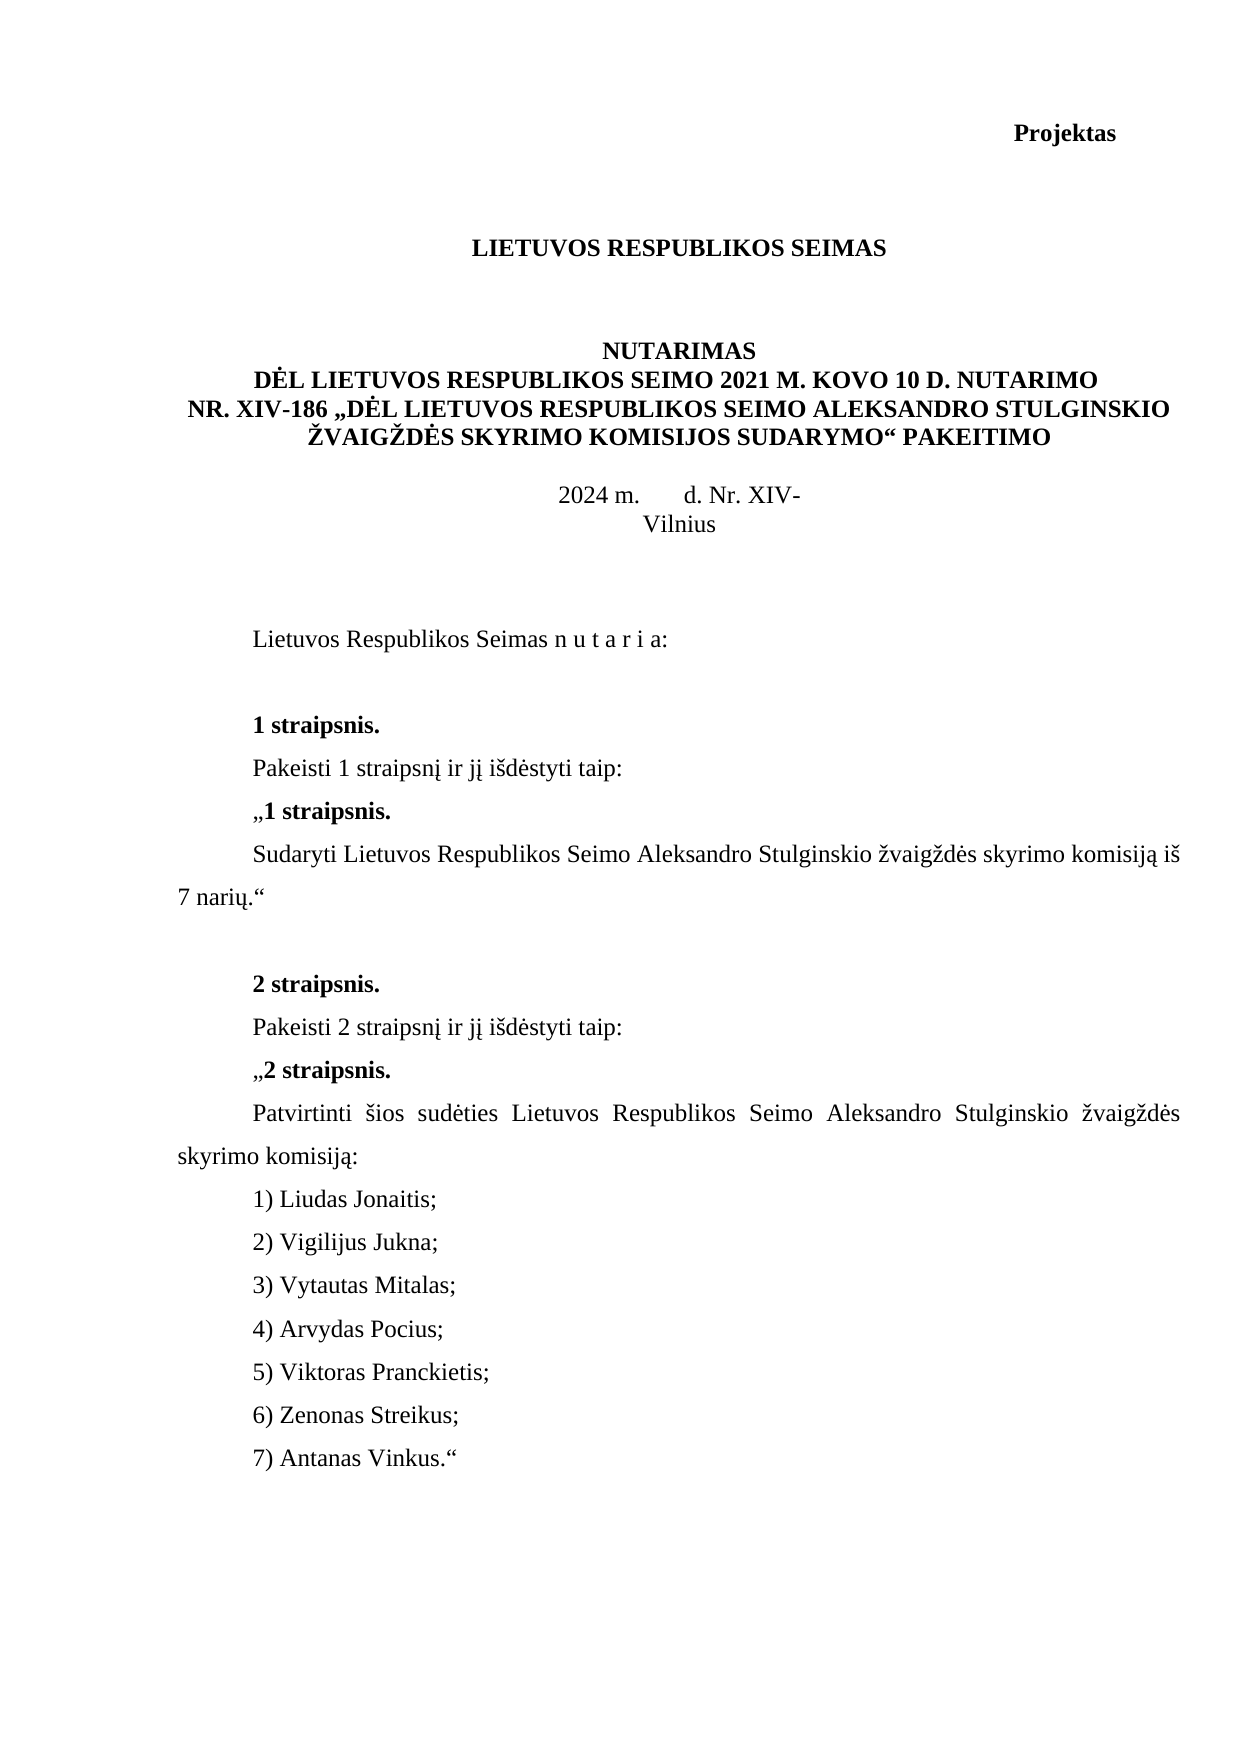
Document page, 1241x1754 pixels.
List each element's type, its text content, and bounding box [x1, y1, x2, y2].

text 1 straipsnis. [177, 710, 1181, 739]
text 6) Zenonas Streikus; [177, 1400, 1181, 1429]
text „1 straipsnis. [177, 796, 1181, 825]
text 3) Vytautas Mitalas; [177, 1271, 1181, 1299]
text Patvirtinti šios sudėties Lietuvos Respublikos Seimo Aleksandro Stulginskio žvaigždės skyrimo komisiją: [177, 1098, 1181, 1170]
text 2 straipsnis. [177, 969, 1181, 997]
text 5) Viktoras Pranckietis; [177, 1357, 1181, 1386]
text LIETUVOS RESPUBLIKOS SEIMAS [177, 233, 1181, 262]
text 4) Arvydas Pocius; [177, 1314, 1181, 1342]
text DĖL LIETUVOS RESPUBLIKOS SEIMO 2021 M. KOVO 10 D. NUTARIMO NR. XIV-186 „DĖL LIETUVOS RESPUBLIKOS SEIMO ALEKSANDRO STULGINSKIO ŽVAIGŽDĖS SKYRIMO KOMISIJOS SUDARYMO“ PAKEITIMO [177, 365, 1181, 451]
text „2 straipsnis. [177, 1055, 1181, 1084]
text 7) Antanas Vinkus.“ [177, 1443, 1181, 1472]
text 1) Liudas Jonaitis; [177, 1184, 1181, 1213]
text Vilnius [177, 509, 1181, 537]
text 2) Vigilijus Jukna; [177, 1227, 1181, 1256]
text Pakeisti 1 straipsnį ir jį išdėstyti taip: [177, 753, 1181, 782]
text Lietuvos Respublikos Seimas nutaria: [177, 624, 1181, 652]
text 2024 m. d. Nr. XIV- [177, 480, 1181, 509]
text Projektas [1013, 118, 1181, 147]
text Sudaryti Lietuvos Respublikos Seimo Aleksandro Stulginskio žvaigždės skyrimo komisiją iš 7 narių.“ [177, 839, 1181, 911]
text NUTARIMAS [177, 336, 1181, 365]
text Pakeisti 2 straipsnį ir jį išdėstyti taip: [177, 1012, 1181, 1041]
